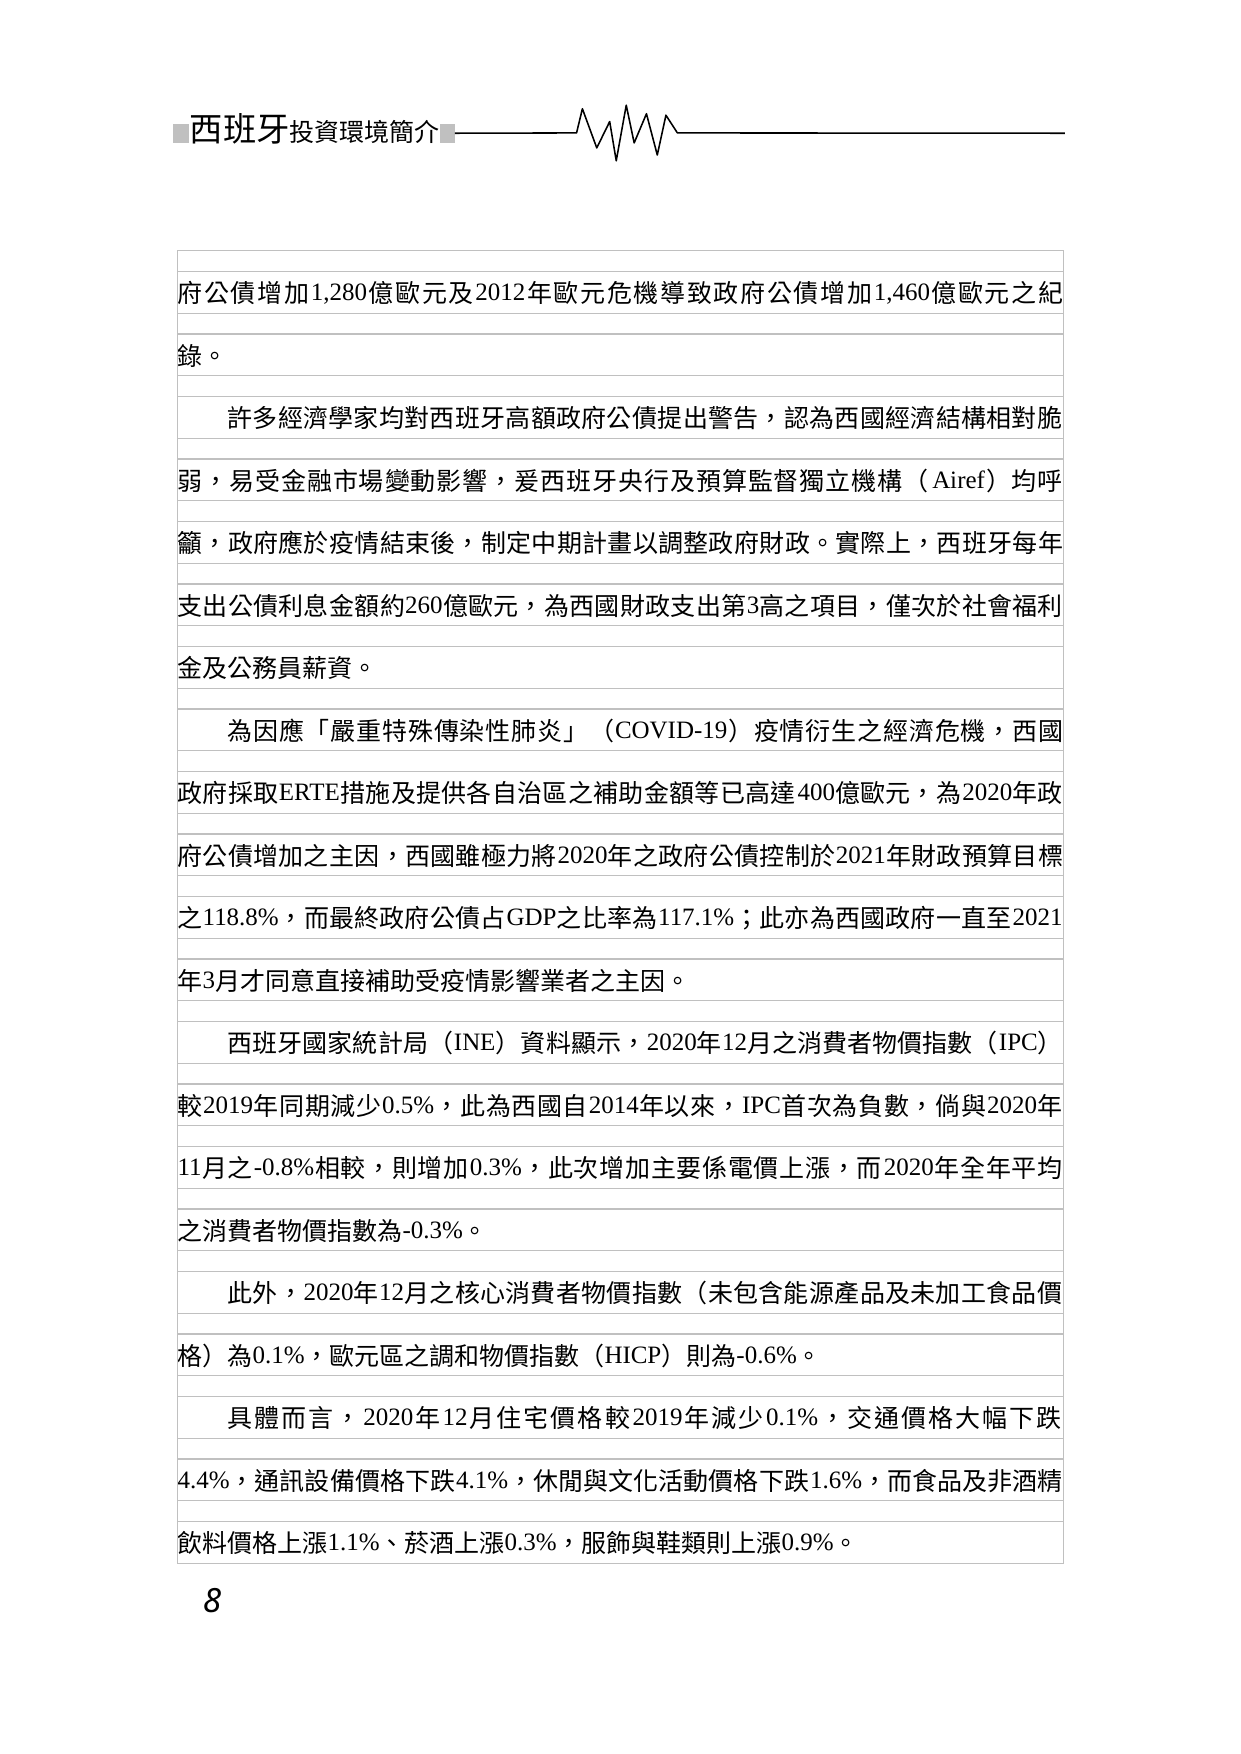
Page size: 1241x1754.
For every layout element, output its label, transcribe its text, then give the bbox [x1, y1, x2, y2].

text [178, 314, 1063, 333]
text [178, 1189, 1063, 1208]
text 金及公務員薪資。 [178, 647, 1063, 688]
text 格）為0.1%，歐元區之調和物價指數（HICP）則為-0.6%。 [178, 1335, 1063, 1375]
text [178, 1251, 1063, 1271]
text 具體而言，2020年12月住宅價格較2019年減少0.1%，交通價格大幅下跌 [178, 1397, 1063, 1438]
text [178, 251, 1063, 271]
text 西班牙國家統計局（INE）資料顯示，2020年12月之消費者物價指數（IPC） [178, 1022, 1063, 1063]
text 之消費者物價指數為-0.3%。 [178, 1210, 1063, 1250]
text 府公債增加1,280億歐元及2012年歐元危機導致政府公債增加1,460億歐元之紀 [178, 272, 1063, 313]
text 11月之-0.8%相較，則增加0.3%，此次增加主要係電價上漲，而2020年全年平均 [178, 1147, 1063, 1188]
text 弱，易受金融市場變動影響，爰西班牙央行及預算監督獨立機構（Airef）均呼 [178, 460, 1063, 500]
text 籲，政府應於疫情結束後，制定中期計畫以調整政府財政。實際上，西班牙每年 [178, 522, 1063, 563]
text [178, 564, 1063, 583]
text [178, 939, 1063, 958]
text 府公債增加之主因，西國雖極力將2020年之政府公債控制於2021年財政預算目標 [178, 835, 1063, 875]
text 較2019年同期減少0.5%，此為西國自2014年以來，IPC首次為負數，倘與2020年 [178, 1085, 1063, 1125]
text [178, 626, 1063, 646]
text [178, 376, 1063, 396]
text [178, 1001, 1063, 1021]
text [178, 689, 1063, 708]
text [178, 814, 1063, 833]
text 年3月才同意直接補助受疫情影響業者之主因。 [178, 960, 1063, 1000]
text 許多經濟學家均對西班牙高額政府公債提出警告，認為西國經濟結構相對脆 [178, 397, 1063, 438]
text [178, 501, 1063, 521]
text 此外，2020年12月之核心消費者物價指數（未包含能源產品及未加工食品價 [178, 1272, 1063, 1313]
text [178, 1501, 1063, 1521]
text 為因應「嚴重特殊傳染性肺炎」（COVID-19）疫情衍生之經濟危機，西國 [178, 710, 1063, 750]
text [178, 751, 1063, 771]
text [178, 1439, 1063, 1458]
text [178, 1314, 1063, 1333]
text [178, 439, 1063, 458]
text [178, 1376, 1063, 1396]
text 飲料價格上漲1.1%、菸酒上漲0.3%，服飾與鞋類則上漲0.9%。 [178, 1522, 1063, 1563]
text 政府採取ERTE措施及提供各自治區之補助金額等已高達400億歐元，為2020年政 [178, 772, 1063, 813]
text 錄。 [178, 335, 1063, 375]
text [178, 876, 1063, 896]
text [178, 1064, 1063, 1083]
text 4.4%，通訊設備價格下跌4.1%，休閒與文化活動價格下跌1.6%，而食品及非酒精 [178, 1460, 1063, 1500]
text 之118.8%，而最終政府公債占GDP之比率為117.1%；此亦為西國政府一直至2021 [178, 897, 1063, 938]
text 支出公債利息金額約260億歐元，為西國財政支出第3高之項目，僅次於社會福利 [178, 585, 1063, 625]
text [178, 1126, 1063, 1146]
